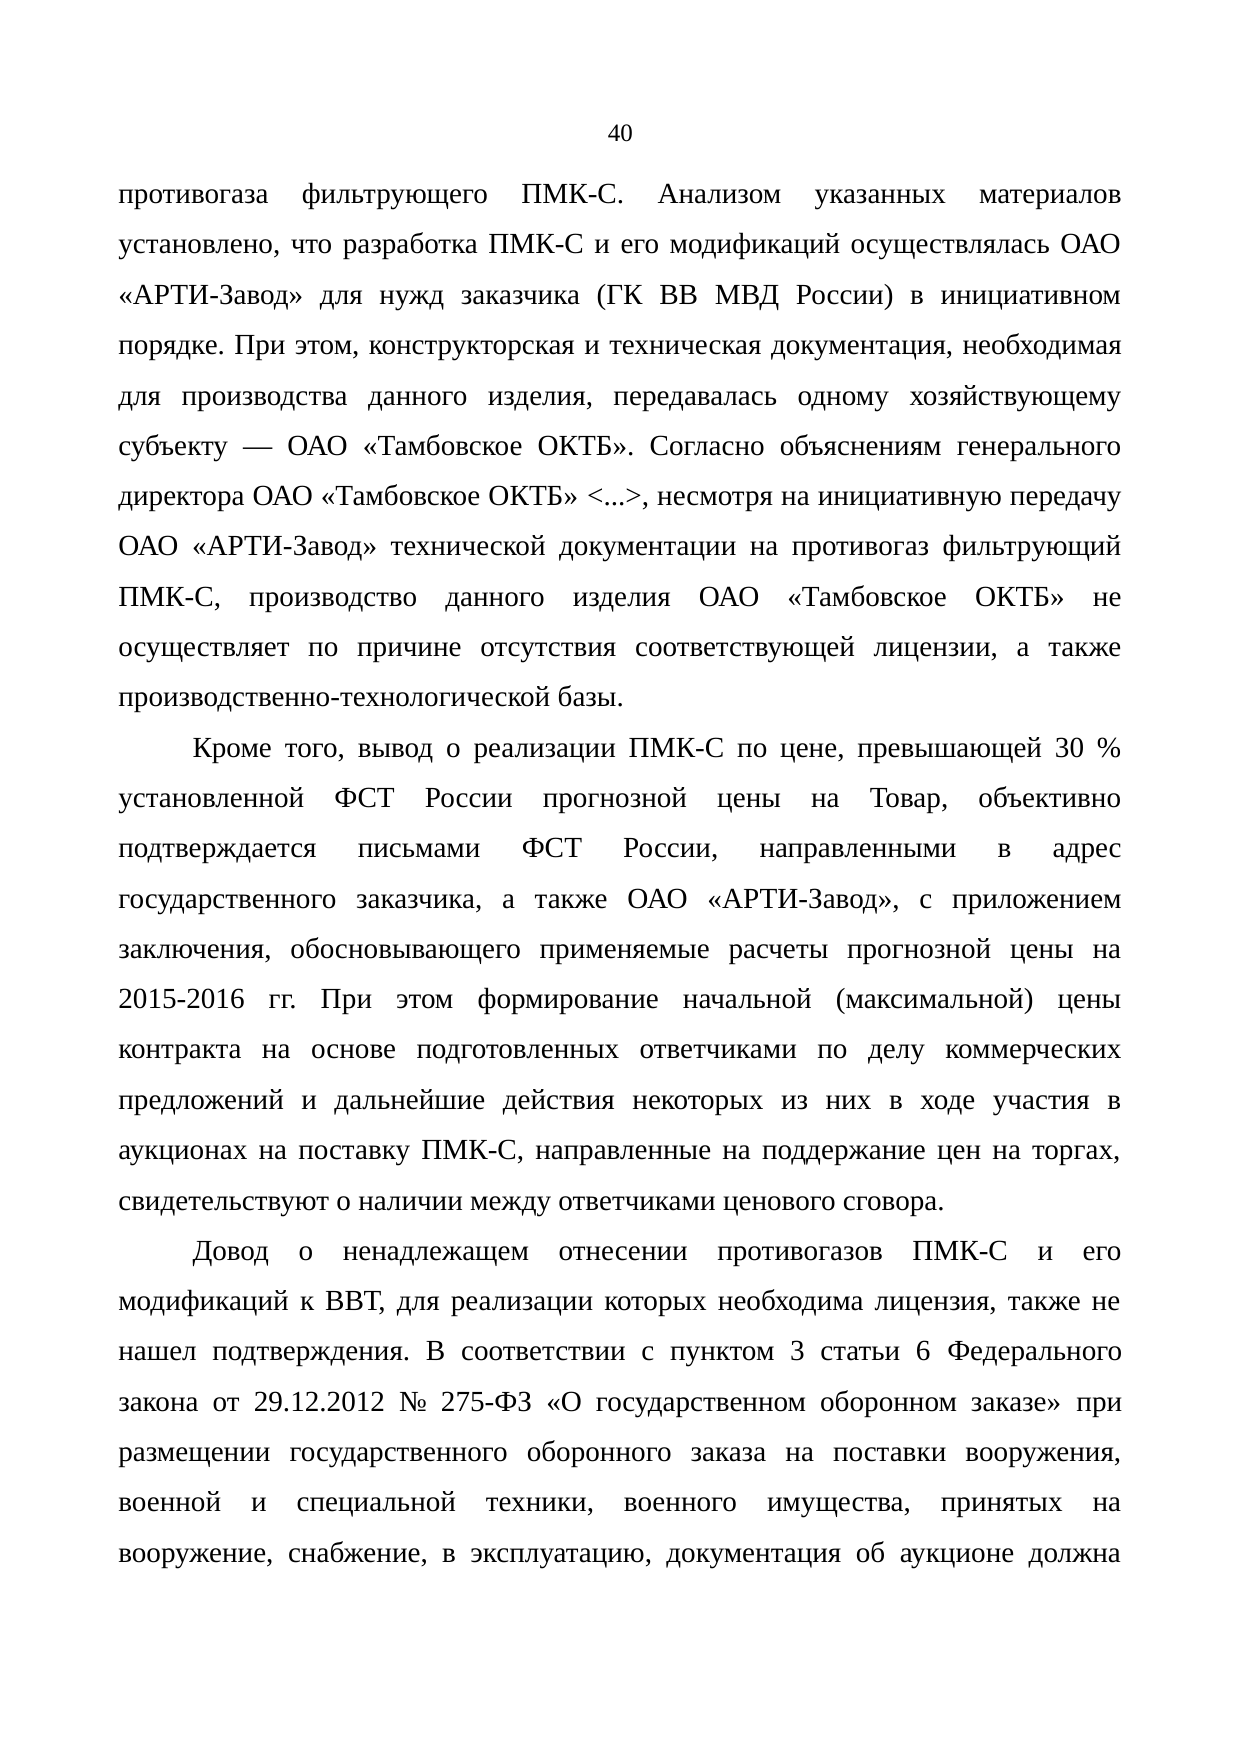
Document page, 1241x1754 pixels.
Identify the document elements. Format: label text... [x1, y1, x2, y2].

text Кроме того, вывод о реализации ПМК-С по цене, превышающей 30 % установленной ФСТ России прогнозной цены на Товар, объективно подтверждается письмами ФСТ России, направленными в адрес государственного заказчика, а также ОАО «АРТИ-Завод», с приложением заключения, обосновывающего применяемые расчеты прогнозной цены на 2015-2016 гг. При этом формирование начальной (максимальной) цены контракта на основе подготовленных ответчиками по делу коммерческих предложений и дальнейшие действия некоторых из них в ходе участия в аукционах на поставку ПМК-С, направленные на поддержание цен на торгах, свидетельствуют о наличии между ответчиками ценового сговора. [118, 730, 1122, 1216]
text Довод о ненадлежащем отнесении противогазов ПМК-С и его модификаций к ВВТ, для реализации которых необходима лицензия, также не нашел подтверждения. В соответствии с пунктом 3 статьи 6 Федерального закона от 29.12.2012 № 275-ФЗ «О государственном оборонном заказе» при размещении государственного оборонного заказа на поставки вооружения, военной и специальной техники, военного имущества, принятых на вооружение, снабжение, в эксплуатацию, документация об аукционе должна [118, 1233, 1122, 1568]
text противогаза фильтрующего ПМК-С. Анализом указанных материалов установлено, что разработка ПМК-С и его модификаций осуществлялась ОАО «АРТИ-Завод» для нужд заказчика (ГК ВВ МВД России) в инициативном порядке. При этом, конструкторская и техническая документация, необходимая для производства данного изделия, передавалась одному хозяйствующему субъекту — ОАО «Тамбовское ОКТБ». Согласно объяснениям генерального директора ОАО «Тамбовское ОКТБ» <...>, несмотря на инициативную передачу ОАО «АРТИ-Завод» технической документации на противогаз фильтрующий ПМК-С, производство данного изделия ОАО «Тамбовское ОКТБ» не осуществляет по причине отсутствия соответствующей лицензии, а также производственно-технологической базы. [118, 176, 1122, 713]
